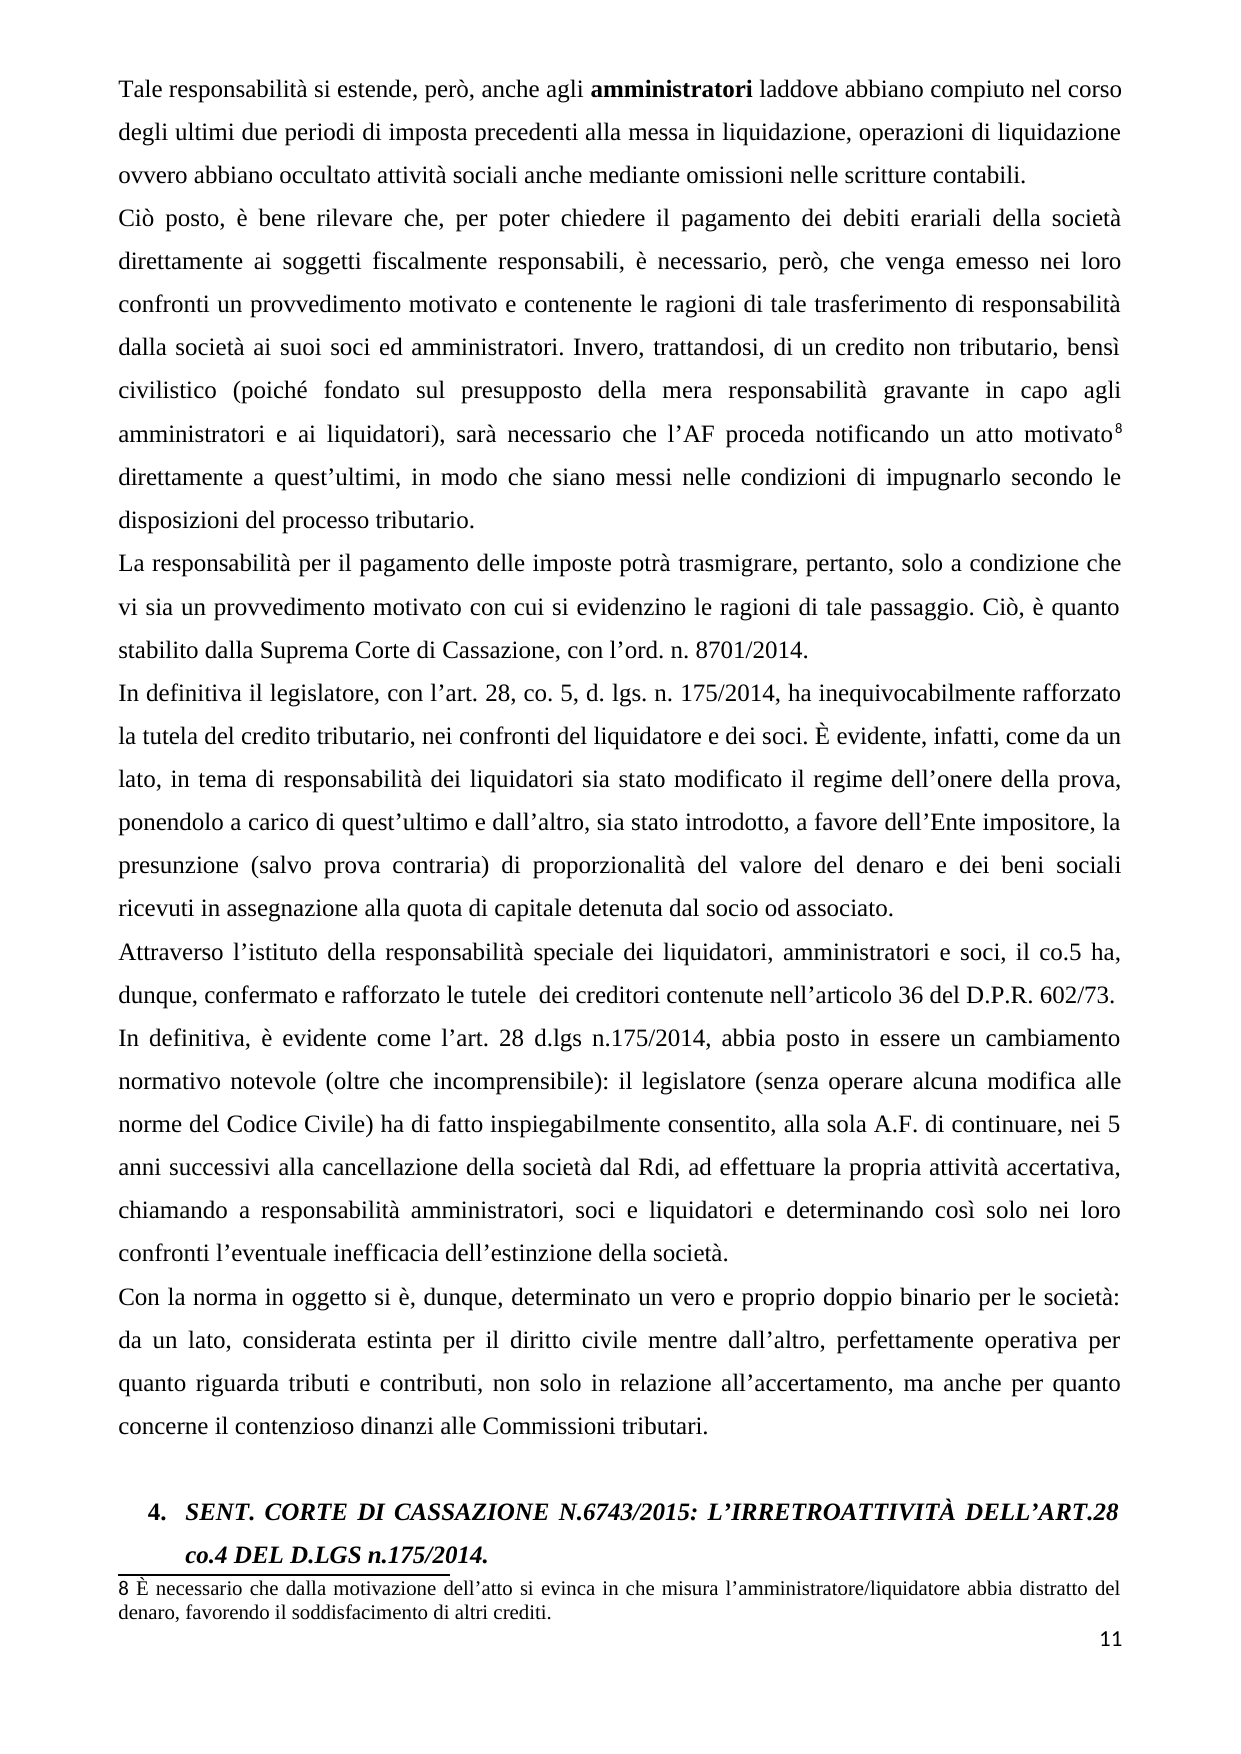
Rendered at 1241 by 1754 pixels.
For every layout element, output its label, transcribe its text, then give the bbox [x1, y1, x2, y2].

text È necessario che dalla motivazione dell’atto si evinca in che misura l’amministratore/liquidatore abbia distratto del denaro, favorendo il soddisfacimento di altri crediti. [118, 1575, 1122, 1624]
text In definitiva, è evidente come l’art. 28 d.lgs n.175/2014, abbia posto in essere un cambiamento normativo notevole (oltre che incomprensibile): il legislatore (senza operare alcuna modifica alle norme del Codice Civile) ha di fatto inspiegabilmente consentito, alla sola A.F. di continuare, nei 5 anni successivi alla cancellazione della società dal Rdi, ad effettuare la propria attività accertativa, chiamando a responsabilità amministratori, soci e liquidatori e determinando così solo nei loro confronti l’eventuale inefficacia dell’estinzione della società. [118, 1023, 1122, 1267]
text Attraverso l’istituto della responsabilità speciale dei liquidatori, amministratori e soci, il co.5 ha, dunque, confermato e rafforzato le tutele dei creditori contenute nell’articolo 36 del D.P.R. 602/73. [118, 937, 1122, 1008]
text La responsabilità per il pagamento delle imposte potrà trasmigrare, pertanto, solo a condizione che vi sia un provvedimento motivato con cui si evidenzino le ragioni di tale passaggio. Ciò, è quanto stabilito dalla Suprema Corte di Cassazione, con l’ord. n. 8701/2014. [118, 548, 1122, 663]
text Tale responsabilità si estende, però, anche agli amministratori laddove abbiano compiuto nel corso degli ultimi due periodi di imposta precedenti alla messa in liquidazione, operazioni di liquidazione ovvero abbiano occultato attività sociali anche mediante omissioni nelle scritture contabili. [118, 74, 1122, 189]
text In definitiva il legislatore, con l’art. 28, co. 5, d. lgs. n. 175/2014, ha inequivocabilmente rafforzato la tutela del credito tributario, nei confronti del liquidatore e dei soci. È evidente, infatti, come da un lato, in tema di responsabilità dei liquidatori sia stato modificato il regime dell’onere della prova, ponendolo a carico di quest’ultimo e dall’altro, sia stato introdotto, a favore dell’Ente impositore, la presunzione (salvo prova contraria) di proporzionalità del valore del denaro e dei beni sociali ricevuti in assegnazione alla quota di capitale detenuta dal socio od associato. [118, 678, 1122, 922]
text Ciò posto, è bene rilevare che, per poter chiedere il pagamento dei debiti erariali della società direttamente ai soggetti fiscalmente responsabili, è necessario, però, che venga emesso nei loro confronti un provvedimento motivato e contenente le ragioni di tale trasferimento di responsabilità dalla società ai suoi soci ed amministratori. Invero, trattandosi, di un credito non tributario, bensì civilistico (poiché fondato sul presupposto della mera responsabilità gravante in capo agli amministratori e ai liquidatori), sarà necessario che l’AF proceda notificando un atto motivato direttamente a quest’ultimi, in modo che siano messi nelle condizioni di impugnarlo secondo le disposizioni del processo tributario. [118, 203, 1122, 534]
list SENT. CORTE DI CASSAZIONE N.6743/2015: L’IRRETROATTIVITÀ DELL’ART.28 co.4 DEL D.LGS n.175/2014. [148, 1497, 1122, 1569]
text Con la norma in oggetto si è, dunque, determinato un vero e proprio doppio binario per le società: da un lato, considerata estinta per il diritto civile mentre dall’altro, perfettamente operativa per quanto riguarda tributi e contributi, non solo in relazione all’accertamento, ma anche per quanto concerne il contenzioso dinanzi alle Commissioni tributari. [118, 1282, 1122, 1440]
